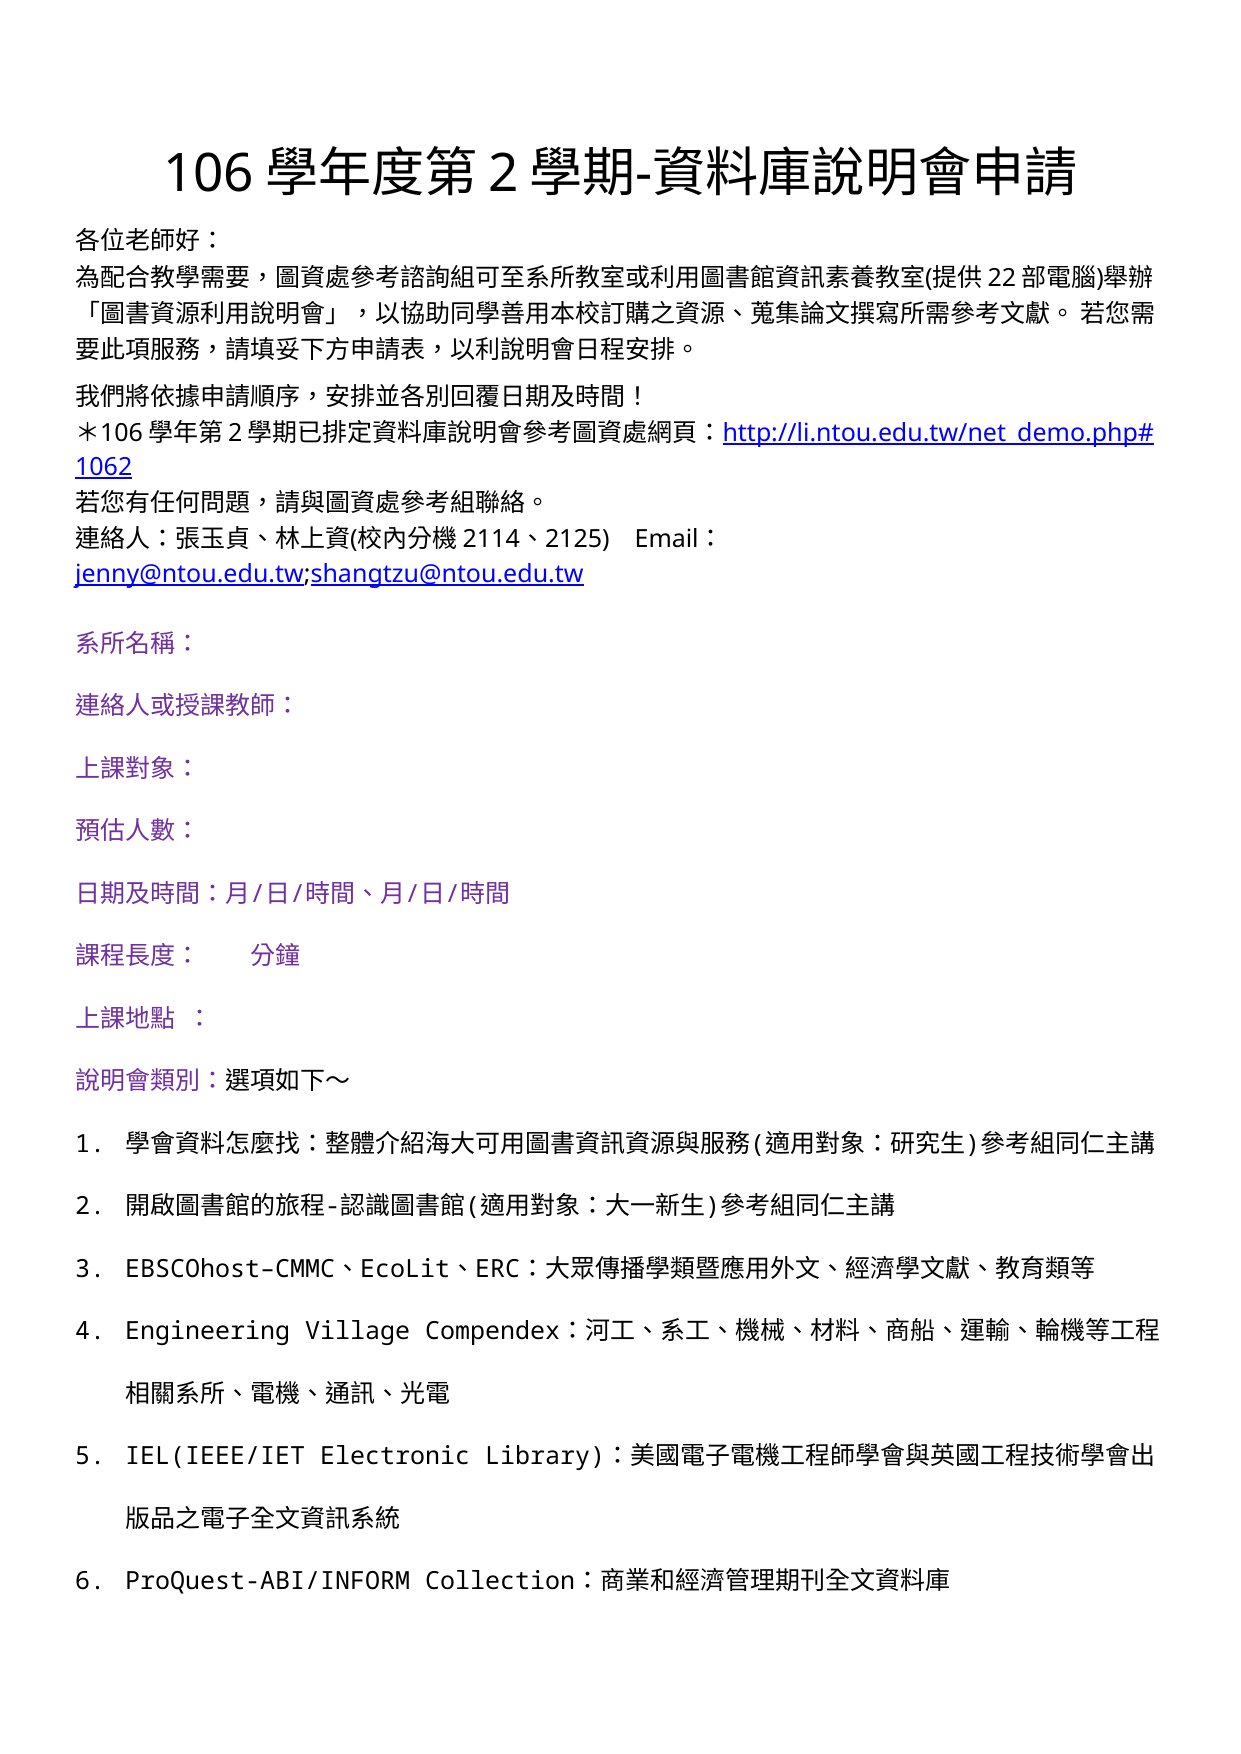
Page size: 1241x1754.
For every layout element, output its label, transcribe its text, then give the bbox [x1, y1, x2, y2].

text 106學年度第2學期-資料庫說明會申請 [75, 96, 1165, 221]
list ProQuest-ABI/INFORM Collection：商業和經濟管理期刊全文資料庫 [75, 1537, 1165, 1600]
text 各位老師好： 為配合教學需要，圖資處參考諮詢組可至系所教室或利用圖書館資訊素養教室(提供22部電腦)舉辦「圖書資源利用說明會」，以協助同學善用本校訂購之資源、蒐集論文撰寫所需參考文獻。 若您需要此項服務，請填妥下方申請表，以利說明會日程安排。 [75, 221, 1165, 366]
text 系所名稱： [75, 600, 1165, 662]
text 課程長度： 分鐘 [75, 912, 1165, 975]
list EBSCOhost–CMMC、EcoLit、ERC：大眾傳播學類暨應用外文、經濟學文獻、教育類等 [75, 1225, 1165, 1287]
text 日期及時間：月/日/時間、月/日/時間 (請提供2個日期以方便安排～) [75, 850, 1165, 912]
list 學會資料怎麼找：整體介紹海大可用圖書資訊資源與服務(適用對象：研究生)參考組同仁主講 [75, 1100, 1165, 1162]
list Engineering Village Compendex：河工、系工、機械、材料、商船、運輸、輪機等工程相關系所、電機、通訊、光電 [75, 1287, 1165, 1412]
text 上課地點 ： [75, 975, 1165, 1037]
text 連絡人或授課教師： （姓名/分機） [75, 662, 1165, 725]
list IEL(IEEE/IET Electronic Library)：美國電子電機工程師學會與英國工程技術學會出版品之電子全文資訊系統 [75, 1412, 1165, 1537]
list 開啟圖書館的旅程-認識圖書館(適用對象：大一新生)參考組同仁主講 [75, 1162, 1165, 1225]
text 說明會類別：選項如下～ [75, 1037, 1165, 1100]
text 上課對象： (研究生/大學生/研究生+大學生) [75, 725, 1165, 787]
text 我們將依據申請順序，安排並各別回覆日期及時間！ ＊106學年第2學期已排定資料庫說明會參考圖資處網頁：http://li.ntou.edu.tw/net_demo.php#1062 若您有任何問題，請與圖資處參考組聯絡。 連絡人：張玉貞、林上資(校內分機2114、2125) Email：jenny@ntou.edu.tw;shangtzu@ntou.edu.tw [75, 376, 1165, 589]
text 預估人數： [75, 787, 1165, 850]
